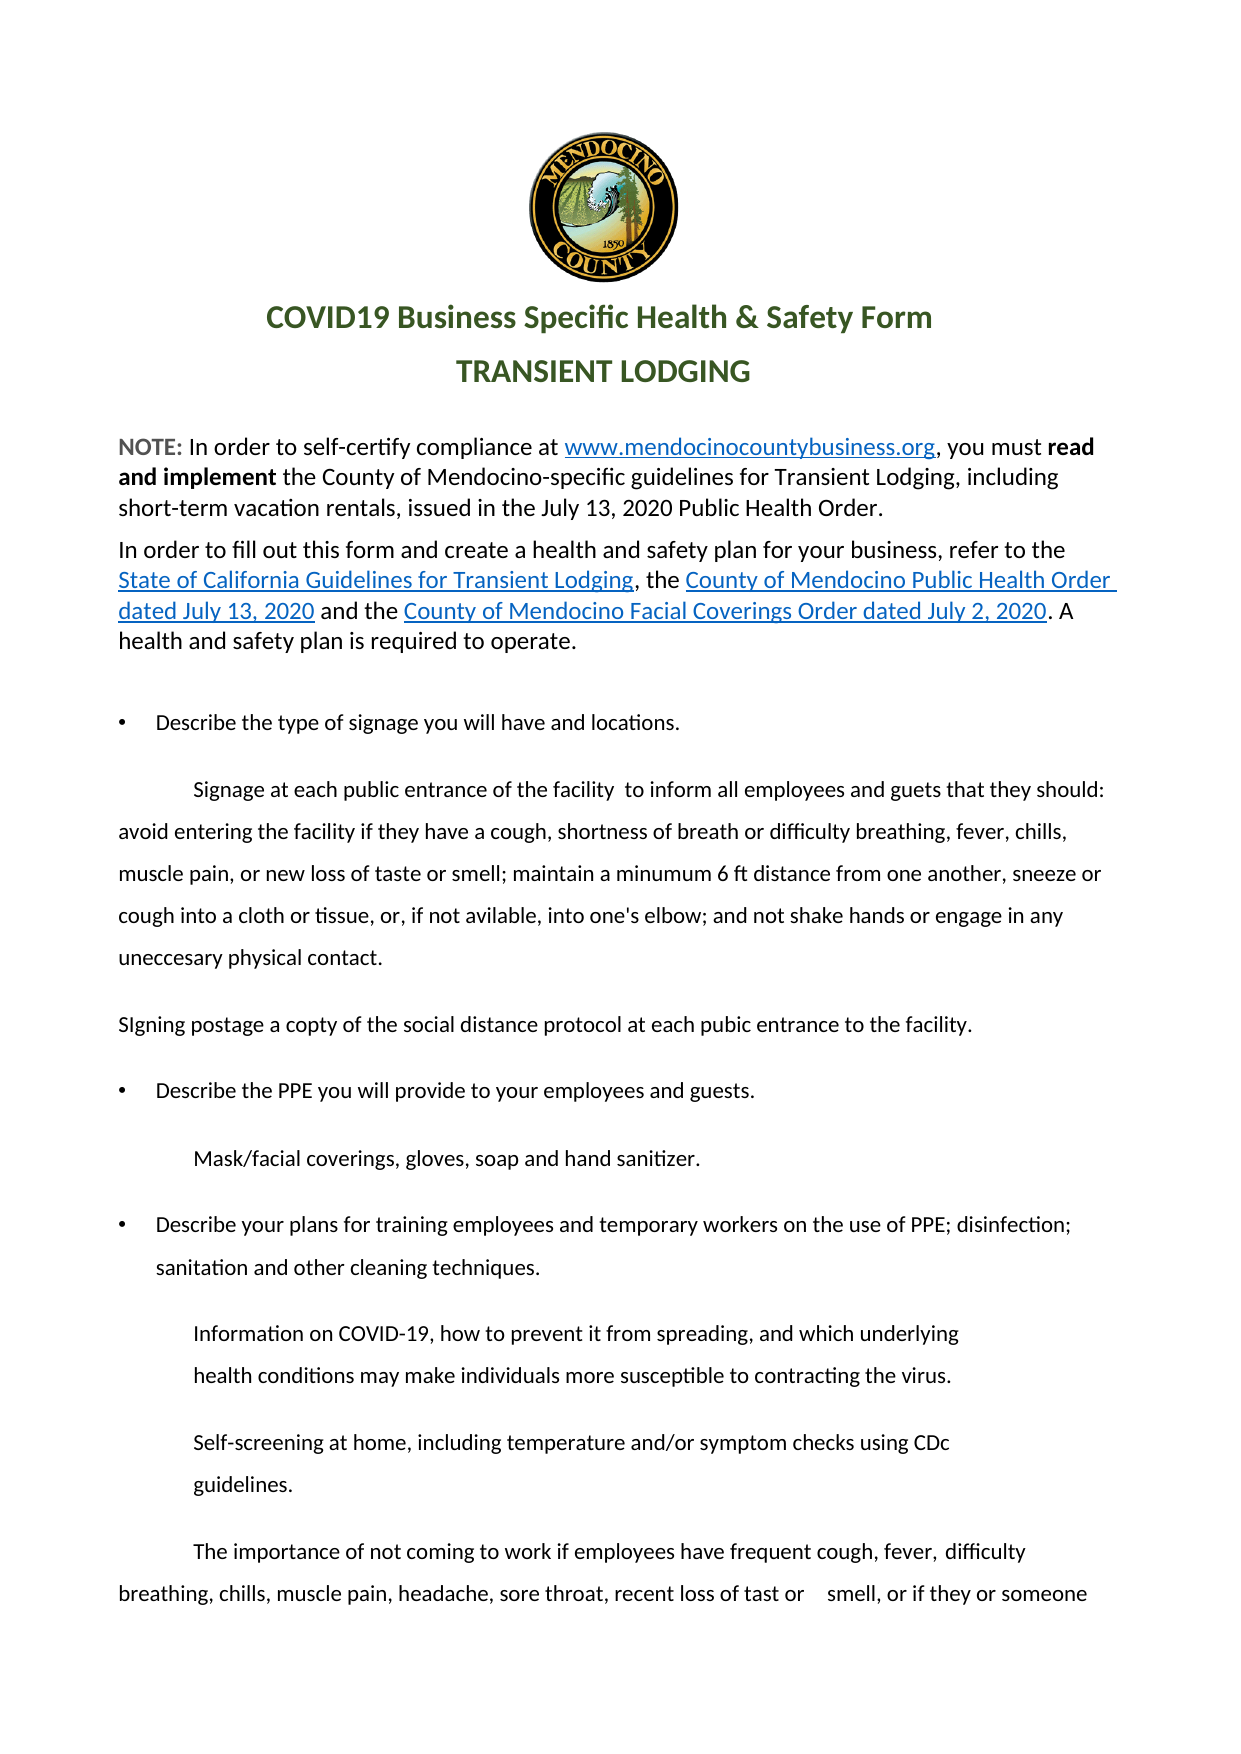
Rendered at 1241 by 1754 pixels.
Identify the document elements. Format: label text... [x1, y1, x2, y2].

list Describe your plans for training employees and temporary workers on the use of PPE; disinfection; sanitation and other cleaning techniques. [118, 1211, 1122, 1281]
text Mask/facial coverings, gloves, soap and hand sanitizer. [118, 1144, 1122, 1172]
list Describe the type of signage you will have and locations. [118, 708, 1122, 736]
text TRANSIENT LODGING [118, 351, 1089, 391]
text The importance of not coming to work if employees have frequent cough, fever, difficulty breathing, chills, muscle pain, headache, sore throat, recent loss of tast or smell, or if they or someone [118, 1537, 1122, 1607]
text SIgning postage a copty of the social distance protocol at each pubic entrance to the facility. [118, 1010, 1122, 1038]
list Describe the PPE you will provide to your employees and guests. [118, 1077, 1122, 1105]
text COVID19 Business Specific Health & Safety Form [118, 296, 1089, 337]
text Signage at each public entrance of the facility to inform all employees and guets that they should: avoid entering the facility if they have a cough, shortness of breath or difficulty breathing, fever, chills, muscle pain, or new loss of taste or smell; maintain a minumum 6 ft distance from one another, sneeze or cough into a cloth or tissue, or, if not avilable, into one's elbow; and not shake hands or engage in any uneccesary physical contact. [118, 775, 1122, 971]
text Self-screening at home, including temperature and/or symptom checks using CDc guidelines. [118, 1428, 1122, 1498]
text Information on COVID-19, how to prevent it from spreading, and which underlying health conditions may make individuals more susceptible to contracting the virus. [118, 1319, 1122, 1389]
text In order to fill out this form and create a health and safety plan for your business, refer to the State of California Guidelines for Transient Lodging, the County of Mendocino Public Health Order dated July 13, 2020 and the County of Mendocino Facial Coverings Order dated July 2, 2020. A health and safety plan is required to operate. [118, 534, 1118, 656]
text NOTE: In order to self-certify compliance at www.mendocinocountybusiness.org, you must read and implement the County of Mendocino-specific guidelines for Transient Lodging, including short-term vacation rentals, issued in the July 13, 2020 Public Health Order. [118, 431, 1111, 522]
